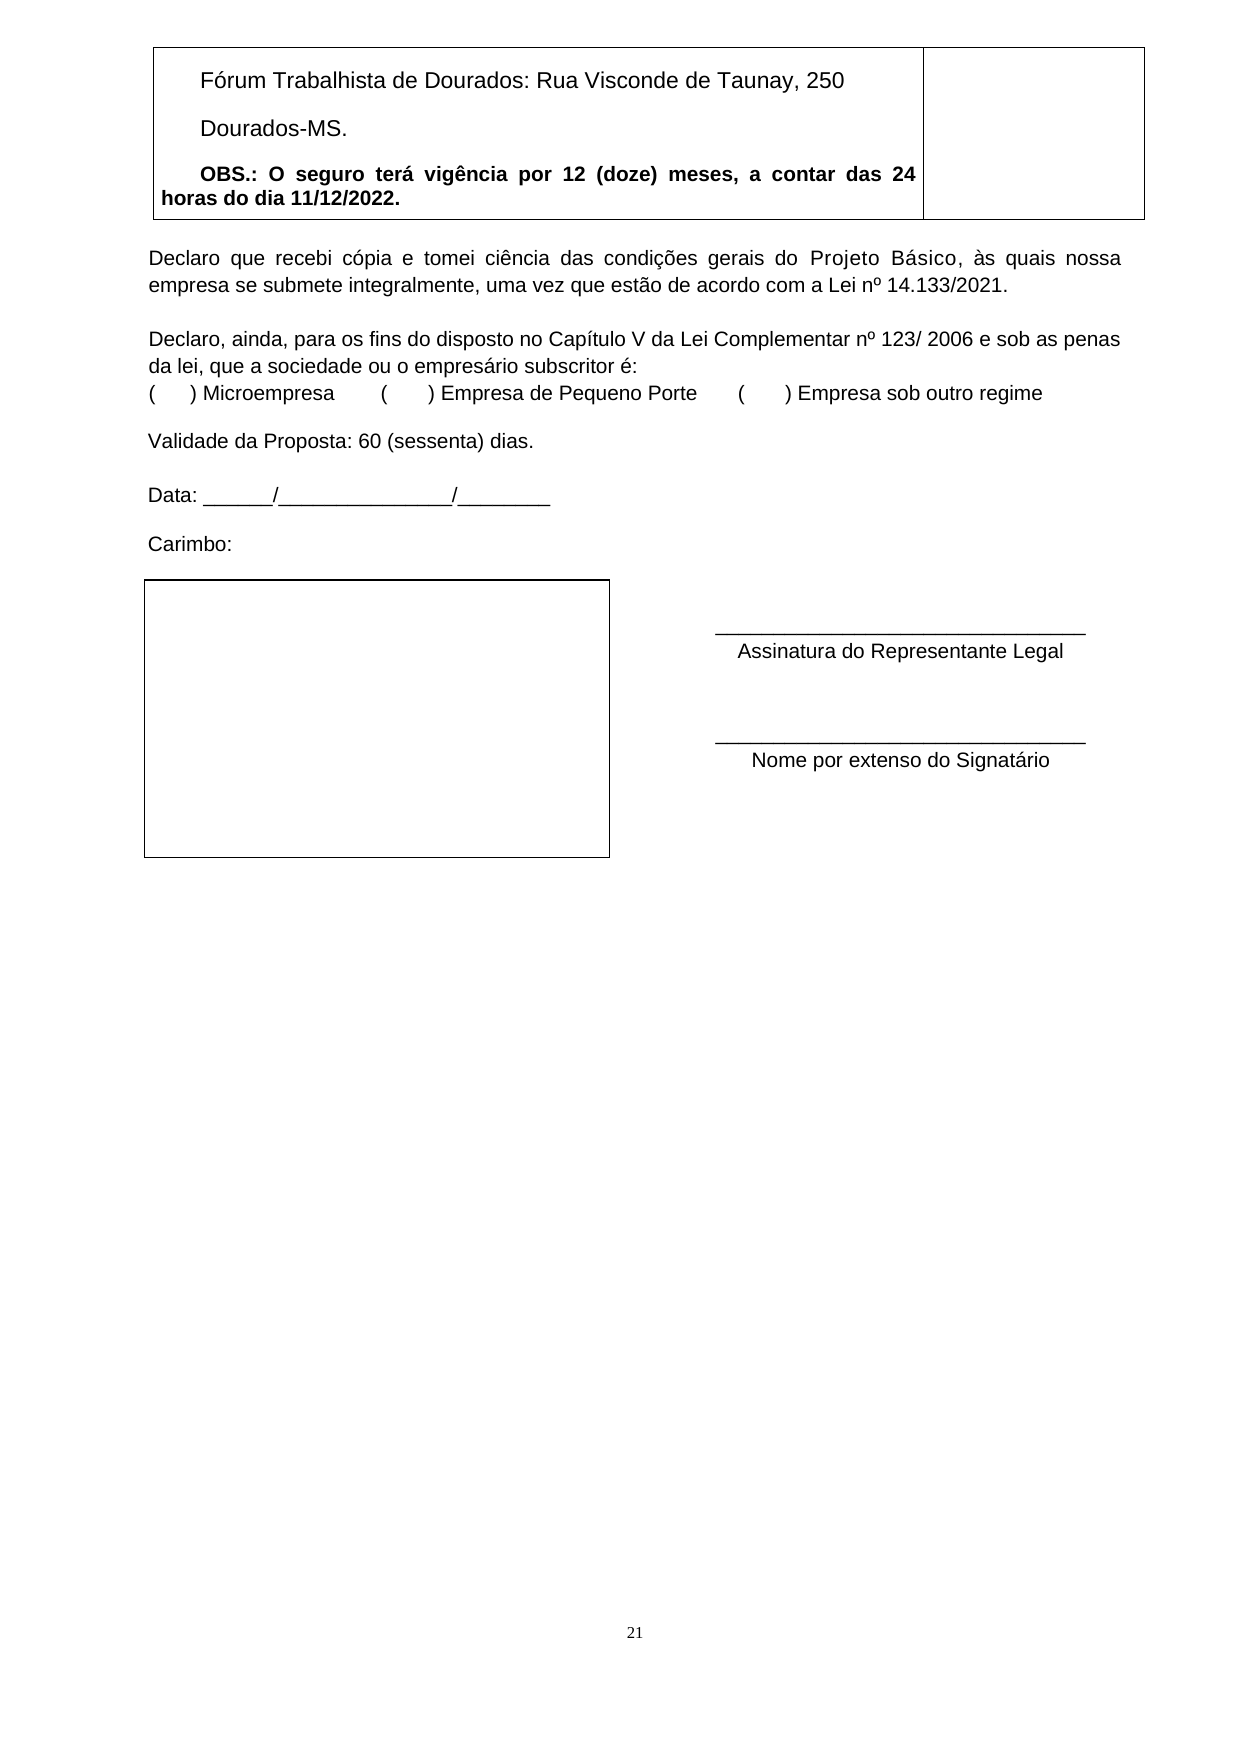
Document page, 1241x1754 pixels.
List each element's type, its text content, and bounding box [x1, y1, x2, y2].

text ( ) Microempresa ( ) Empresa de Pequeno Porte ( ) Empresa sob outro regime [148, 379, 1122, 406]
table_cell [924, 48, 1144, 218]
text Declaro, ainda, para os fins do disposto no Capítulo V da Lei Complementar nº 123/ 2006 e sob as penas da lei, que a sociedade ou o empresário subscritor é: [148, 325, 1122, 379]
table_cell Fórum Trabalhista de Dourados: Rua Visconde de Taunay, 250 Dourados-MS. OBS.: O seguro terá vigência por 12 (doze) meses, a contar das 24 horas do dia 11/12/2022. [154, 48, 923, 218]
text ________________________________ [679, 610, 1122, 637]
text Carimbo: [148, 532, 1121, 556]
text Nome por extenso do Signatário [679, 746, 1122, 773]
text Assinatura do Representante Legal [679, 637, 1122, 664]
text Data: ______/_______________/________ [148, 481, 1121, 508]
text ________________________________ [679, 718, 1122, 746]
text Declaro que recebi cópia e tomei ciência das condições gerais do Projeto Básico, às quais nossa empresa se submete integralmente, uma vez que estão de acordo com a Lei nº 14.133/2021. [148, 243, 1122, 298]
text Validade da Proposta: 60 (sessenta) dias. [148, 427, 1121, 454]
